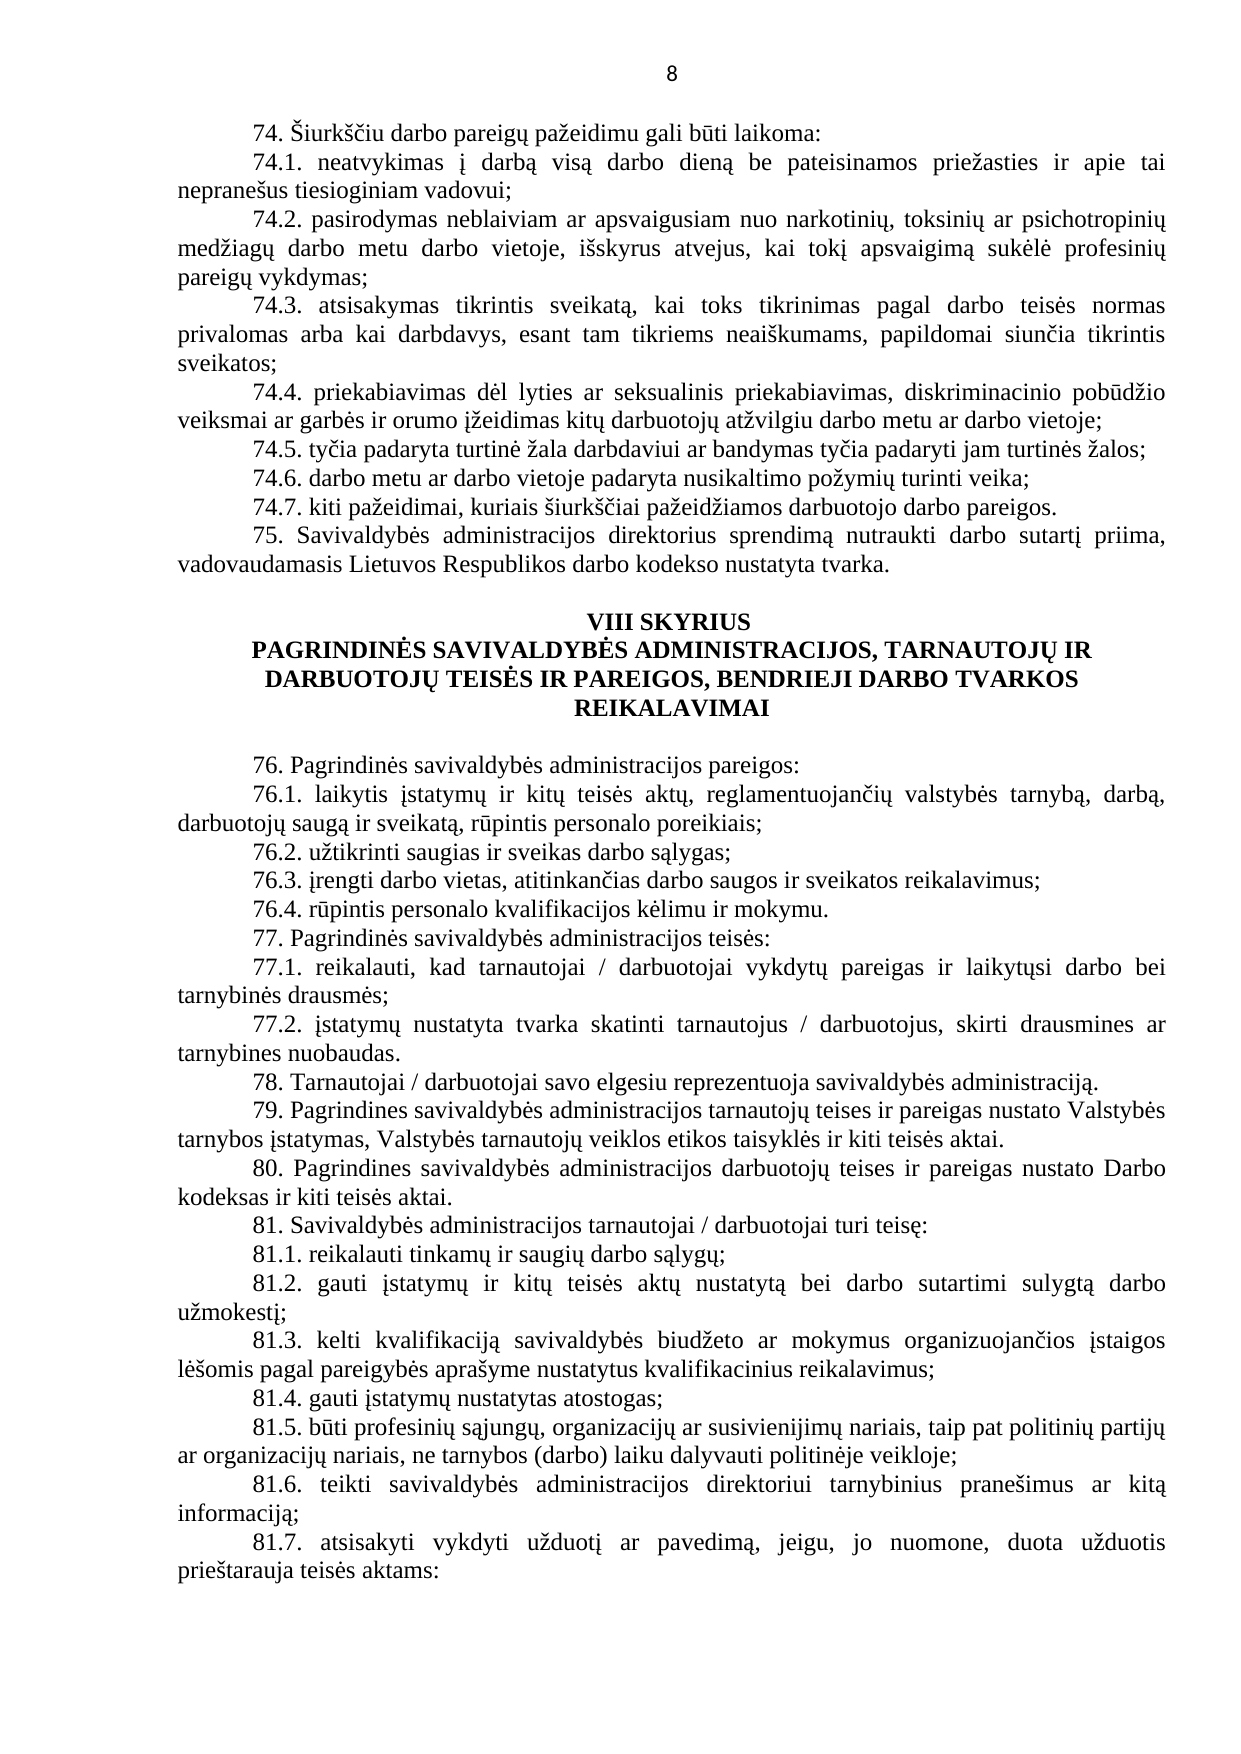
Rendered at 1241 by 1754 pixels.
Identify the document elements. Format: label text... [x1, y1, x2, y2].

text 81.2. gauti įstatymų ir kitų teisės aktų nustatytą bei darbo sutartimi sulygtą darbo užmokestį; [177, 1268, 1167, 1326]
text VIII SKYRIUS [177, 607, 1167, 636]
text 76.2. užtikrinti saugias ir sveikas darbo sąlygas; [177, 837, 1167, 866]
text 81.7. atsisakyti vykdyti užduotį ar pavedimą, jeigu, jo nuomone, duota užduotis prieštarauja teisės aktams: [177, 1527, 1167, 1584]
text 74. Šiurkščiu darbo pareigų pažeidimu gali būti laikoma: [177, 118, 1167, 147]
text 80. Pagrindines savivaldybės administracijos darbuotojų teises ir pareigas nustato Darbo kodeksas ir kiti teisės aktai. [177, 1153, 1167, 1211]
text 76.1. laikytis įstatymų ir kitų teisės aktų, reglamentuojančių valstybės tarnybą, darbą, darbuotojų saugą ir sveikatą, rūpintis personalo poreikiais; [177, 779, 1167, 837]
text 75. Savivaldybės administracijos direktorius sprendimą nutraukti darbo sutartį priima, vadovaudamasis Lietuvos Respublikos darbo kodekso nustatyta tvarka. [177, 521, 1167, 578]
text PAGRINDINĖS SAVIVALDYBĖS ADMINISTRACIJOS, TARNAUTOJŲ IR DARBUOTOJŲ TEISĖS IR PAREIGOS, BENDRIEJI DARBO TVARKOS REIKALAVIMAI [177, 636, 1167, 722]
text 76. Pagrindinės savivaldybės administracijos pareigos: [177, 751, 1167, 779]
text 81.1. reikalauti tinkamų ir saugių darbo sąlygų; [177, 1239, 1167, 1268]
text 76.4. rūpintis personalo kvalifikacijos kėlimu ir mokymu. [177, 894, 1167, 923]
text 81.4. gauti įstatymų nustatytas atostogas; [177, 1383, 1167, 1412]
text 74.2. pasirodymas neblaiviam ar apsvaigusiam nuo narkotinių, toksinių ar psichotropinių medžiagų darbo metu darbo vietoje, išskyrus atvejus, kai tokį apsvaigimą sukėlė profesinių pareigų vykdymas; [177, 204, 1167, 291]
text 77. Pagrindinės savivaldybės administracijos teisės: [177, 923, 1167, 952]
text 74.1. neatvykimas į darbą visą darbo dieną be pateisinamos priežasties ir apie tai nepranešus tiesioginiam vadovui; [177, 147, 1167, 204]
text 81.5. būti profesinių sąjungų, organizacijų ar susivienijimų nariais, taip pat politinių partijų ar organizacijų nariais, ne tarnybos (darbo) laiku dalyvauti politinėje veikloje; [177, 1412, 1167, 1469]
text 74.6. darbo metu ar darbo vietoje padaryta nusikaltimo požymių turinti veika; [177, 463, 1167, 492]
text 79. Pagrindines savivaldybės administracijos tarnautojų teises ir pareigas nustato Valstybės tarnybos įstatymas, Valstybės tarnautojų veiklos etikos taisyklės ir kiti teisės aktai. [177, 1096, 1167, 1153]
text 74.7. kiti pažeidimai, kuriais šiurkščiai pažeidžiamos darbuotojo darbo pareigos. [177, 492, 1167, 521]
text 74.5. tyčia padaryta turtinė žala darbdaviui ar bandymas tyčia padaryti jam turtinės žalos; [177, 434, 1167, 463]
text 76.3. įrengti darbo vietas, atitinkančias darbo saugos ir sveikatos reikalavimus; [177, 866, 1167, 894]
text 81. Savivaldybės administracijos tarnautojai / darbuotojai turi teisę: [177, 1211, 1167, 1239]
text 77.1. reikalauti, kad tarnautojai / darbuotojai vykdytų pareigas ir laikytųsi darbo bei tarnybinės drausmės; [177, 952, 1167, 1009]
text 81.3. kelti kvalifikaciją savivaldybės biudžeto ar mokymus organizuojančios įstaigos lėšomis pagal pareigybės aprašyme nustatytus kvalifikacinius reikalavimus; [177, 1326, 1167, 1383]
text 81.6. teikti savivaldybės administracijos direktoriui tarnybinius pranešimus ar kitą informaciją; [177, 1469, 1167, 1527]
text 74.3. atsisakymas tikrintis sveikatą, kai toks tikrinimas pagal darbo teisės normas privalomas arba kai darbdavys, esant tam tikriems neaiškumams, papildomai siunčia tikrintis sveikatos; [177, 291, 1167, 377]
text 77.2. įstatymų nustatyta tvarka skatinti tarnautojus / darbuotojus, skirti drausmines ar tarnybines nuobaudas. [177, 1009, 1167, 1067]
text 78. Tarnautojai / darbuotojai savo elgesiu reprezentuoja savivaldybės administraciją. [177, 1067, 1167, 1096]
text 74.4. priekabiavimas dėl lyties ar seksualinis priekabiavimas, diskriminacinio pobūdžio veiksmai ar garbės ir orumo įžeidimas kitų darbuotojų atžvilgiu darbo metu ar darbo vietoje; [177, 377, 1167, 434]
